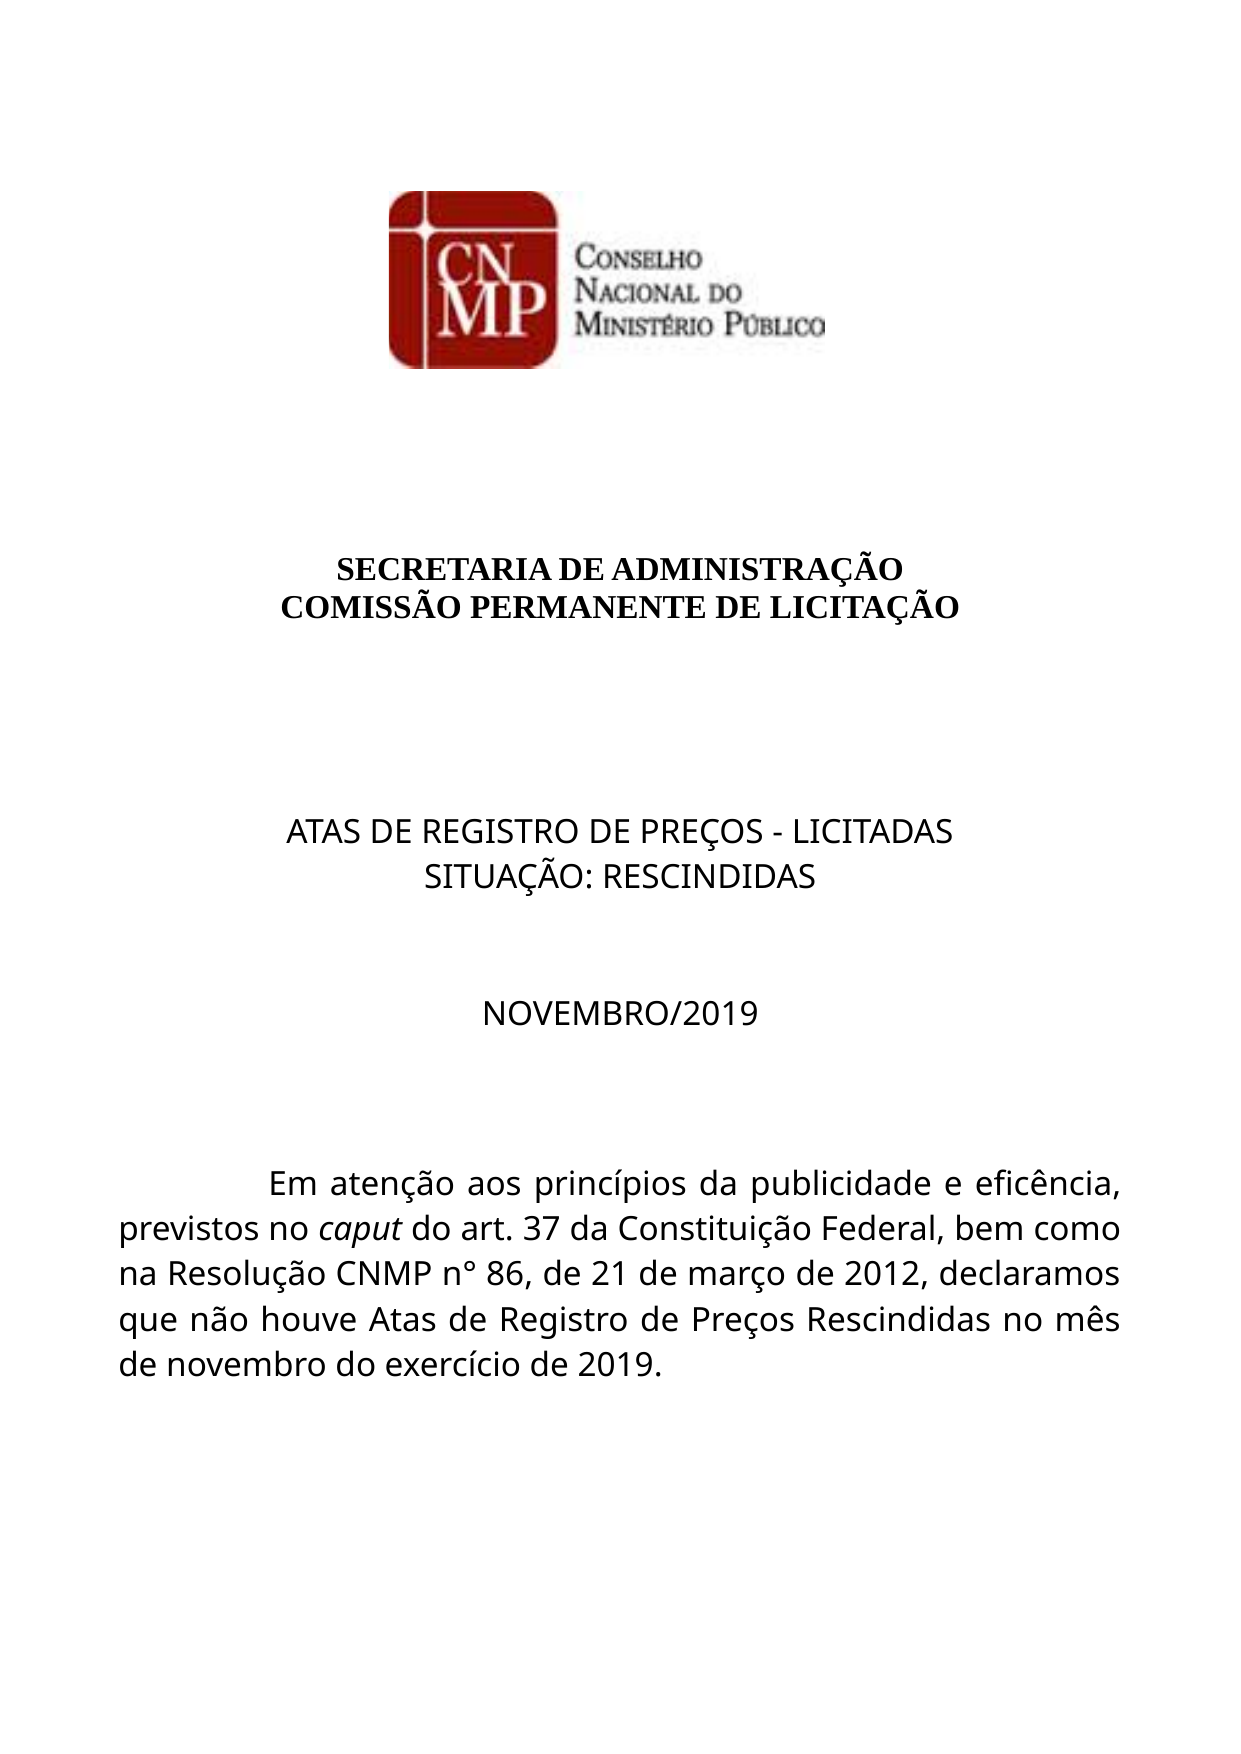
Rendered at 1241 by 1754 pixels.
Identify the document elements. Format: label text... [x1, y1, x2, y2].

text Em atenção aos princípios da publicidade e eficência, previstos no caput do art. 37 da Constituição Federal, bem como na Resolução CNMP n° 86, de 21 de março de 2012, declaramos que não houve Atas de Registro de Preços Rescindidas no mês de novembro do exercício de 2019. [118, 1159, 1122, 1386]
text SECRETARIA DE ADMINISTRAÇÃO [118, 549, 1122, 588]
text SITUAÇÃO: RESCINDIDAS [118, 853, 1122, 898]
text ATAS DE REGISTRO DE PREÇOS - LICITADAS [118, 808, 1122, 853]
text COMISSÃO PERMANENTE DE LICITAÇÃO [118, 588, 1122, 626]
text NOVEMBRO/2019 [118, 989, 1122, 1035]
picture [388, 191, 825, 369]
